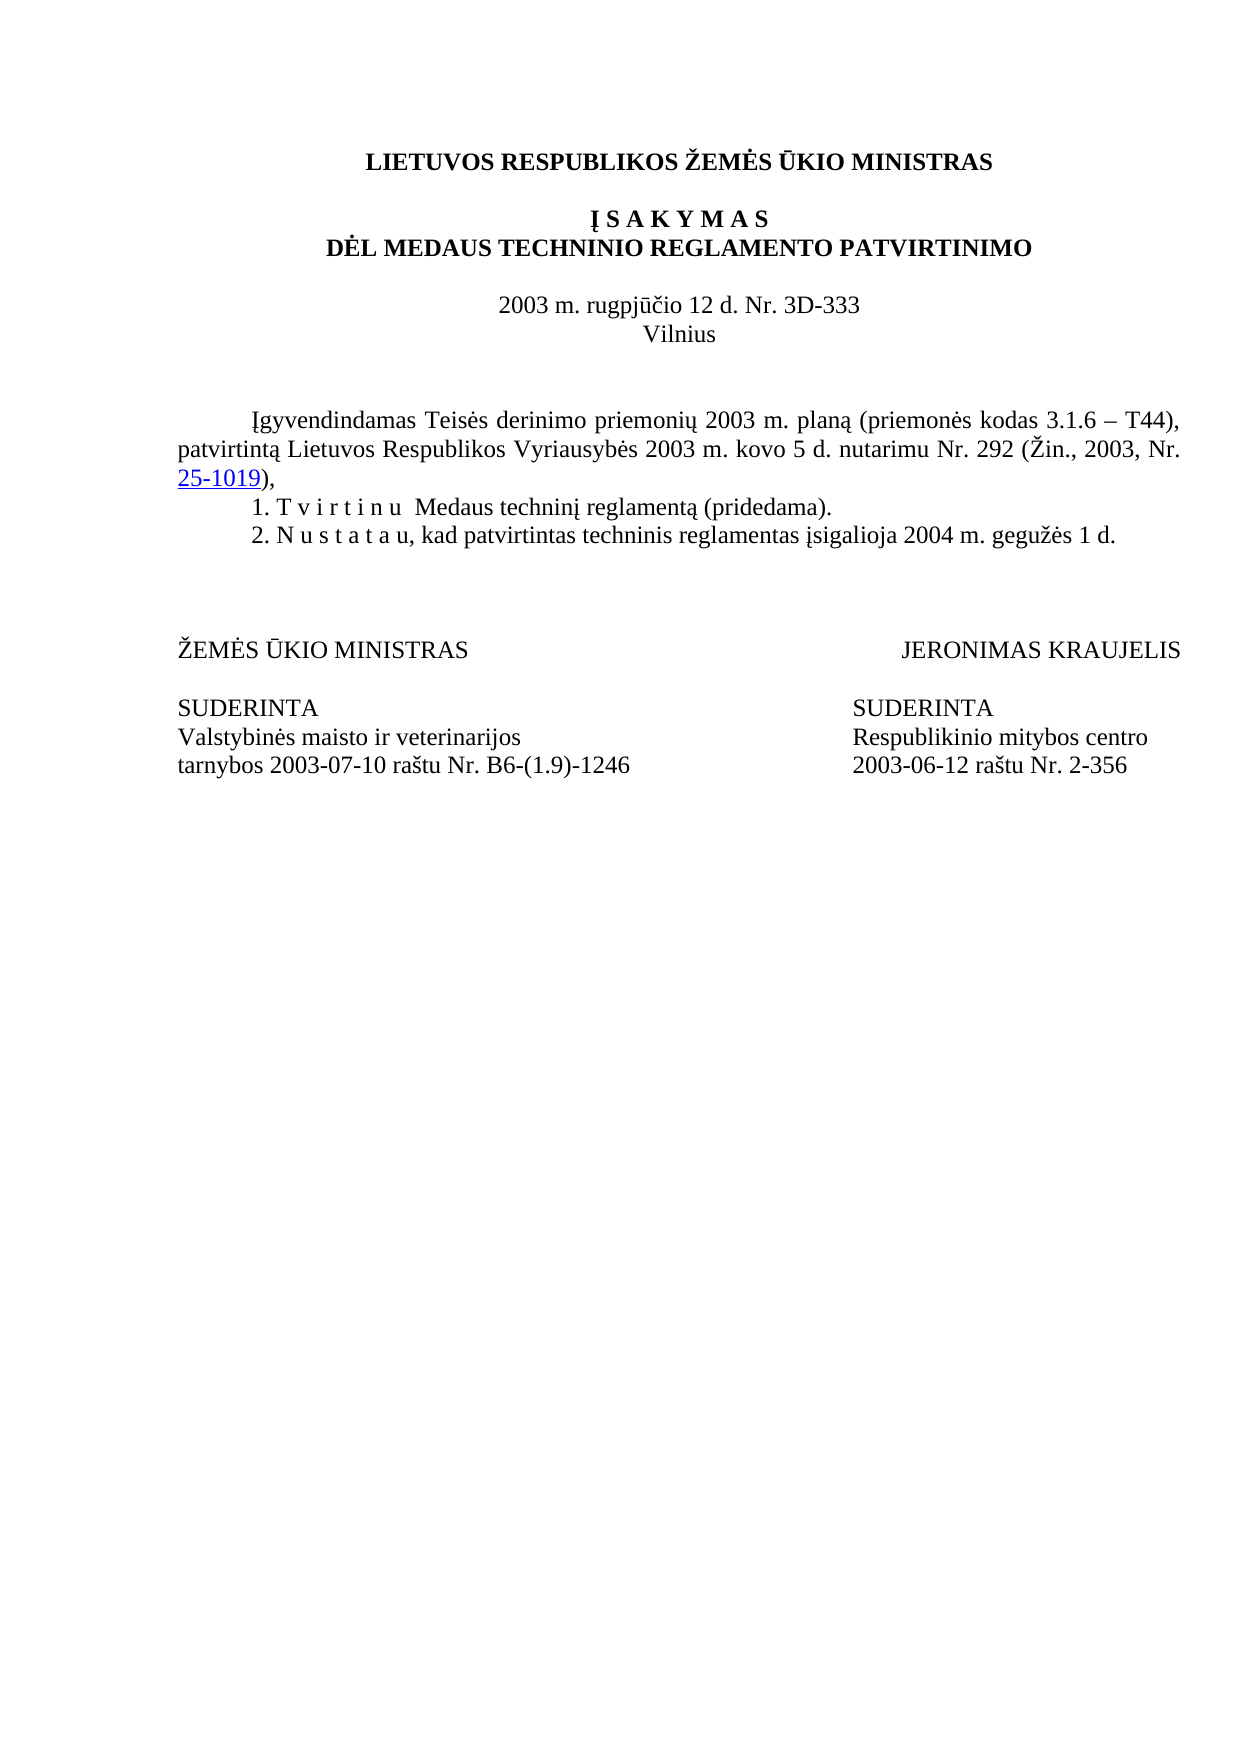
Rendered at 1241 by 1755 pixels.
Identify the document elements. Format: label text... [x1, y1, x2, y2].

text 2. Nustatau, kad patvirtintas techninis reglamentas įsigalioja 2004 m. gegužės 1 d. [177, 521, 1181, 549]
text SUDERINTA SUDERINTA [177, 693, 1181, 722]
text Valstybinės maisto ir veterinarijos Respublikinio mitybos centro [177, 722, 1181, 751]
text Įgyvendindamas Teisės derinimo priemonių 2003 m. planą (priemonės kodas 3.1.6 – T44), patvirtintą Lietuvos Respublikos Vyriausybės 2003 m. kovo 5 d. nutarimu Nr. 292 (Žin., 2003, Nr. 25-1019), [177, 406, 1181, 492]
text tarnybos 2003-07-10 raštu Nr. B6-(1.9)-1246 2003-06-12 raštu Nr. 2-356 [177, 751, 1181, 779]
text 1. Tvirtinu Medaus techninį reglamentą (pridedama). [177, 492, 1181, 521]
text DĖL MEDAUS TECHNINIO REGLAMENTO PATVIRTINIMO [177, 233, 1181, 262]
text Į S A K Y M A S [177, 204, 1181, 233]
text Vilnius [177, 319, 1181, 348]
text LIETUVOS RESPUBLIKOS ŽEMĖS ŪKIO MINISTRAS [177, 147, 1181, 176]
text ŽEMĖS ŪKIO Ministras Jeronimas Kraujelis [177, 636, 1181, 664]
text 2003 m. rugpjūčio 12 d. Nr. 3D-333 [177, 291, 1181, 319]
